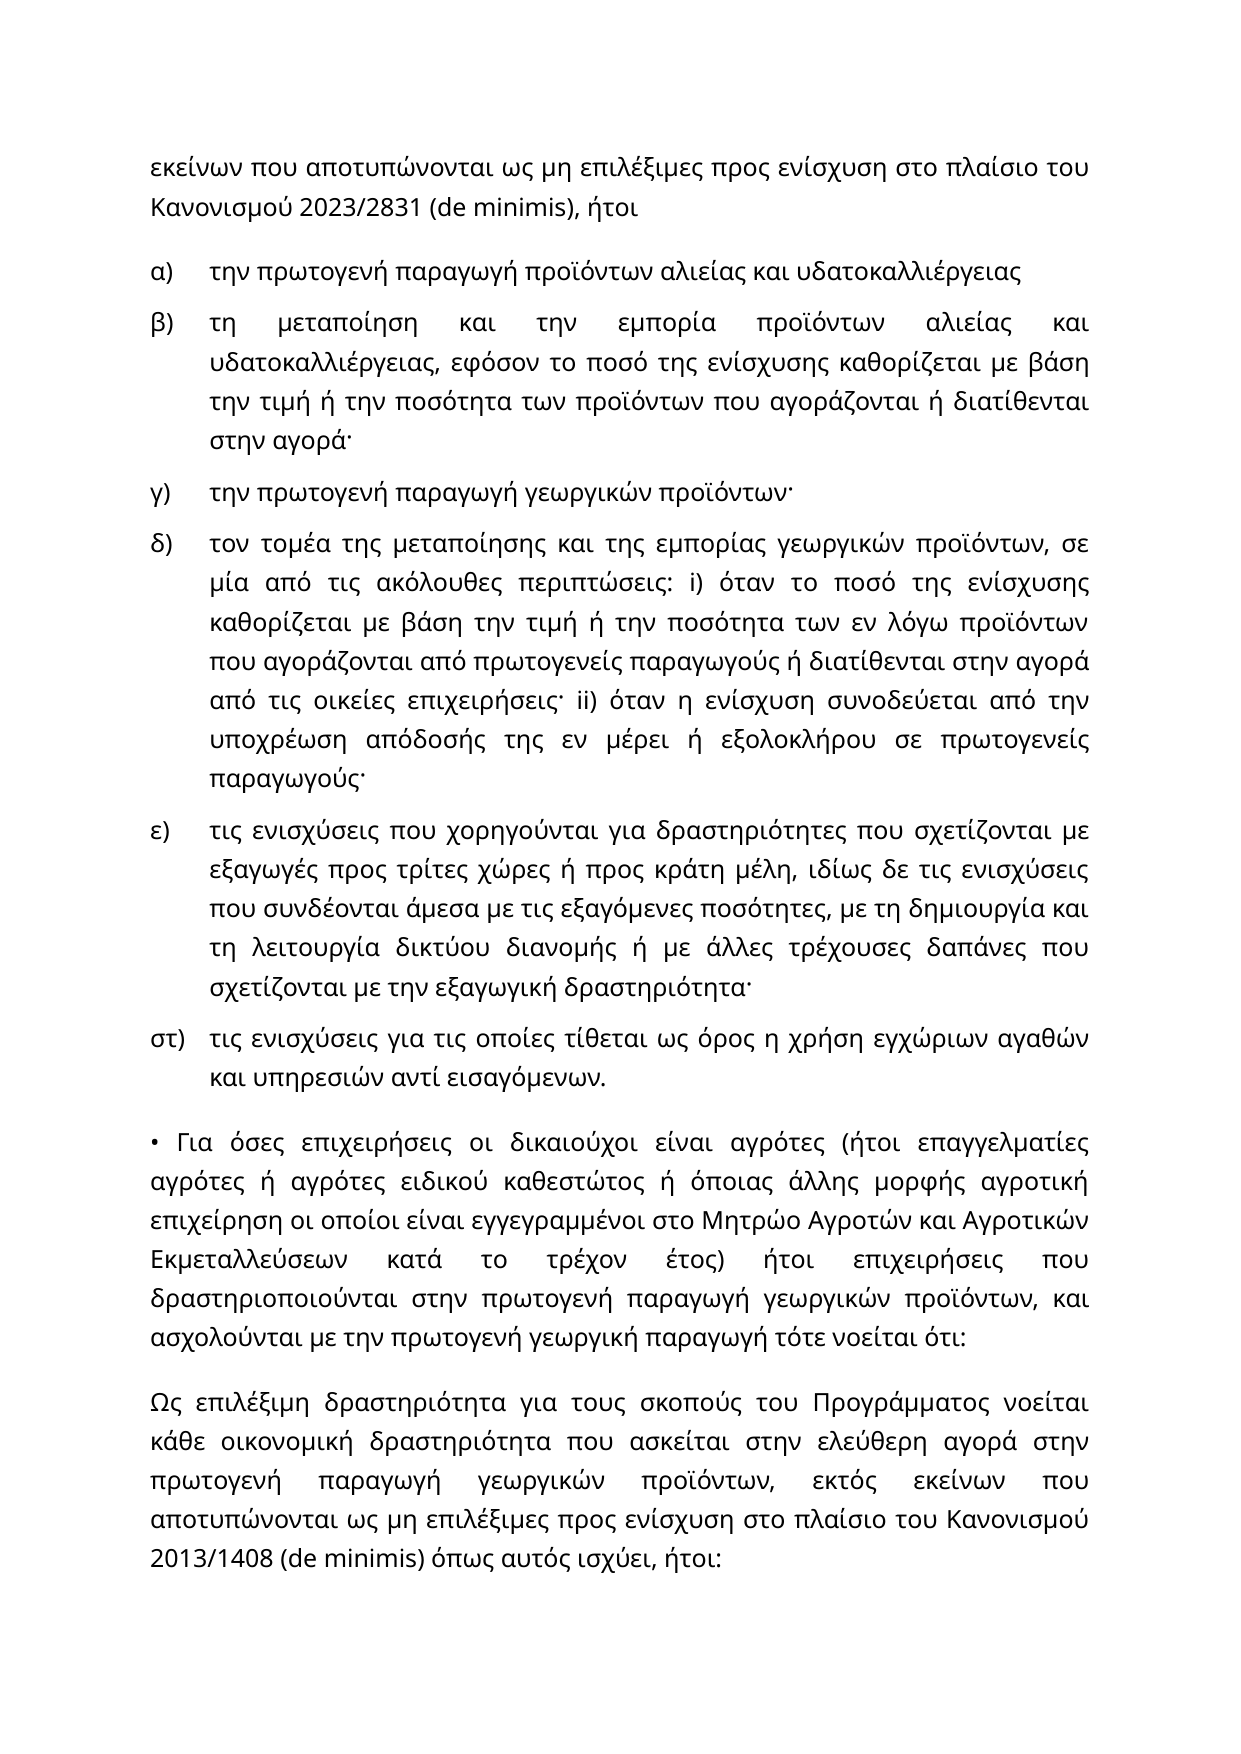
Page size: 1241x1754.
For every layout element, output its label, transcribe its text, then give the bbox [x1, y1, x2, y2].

text Ως επιλέξιμη δραστηριότητα για τους σκοπούς του Προγράμματος νοείται κάθε οικονομική δραστηριότητα που ασκείται στην ελεύθερη αγορά στην πρωτογενή παραγωγή γεωργικών προϊόντων, εκτός εκείνων που αποτυπώνονται ως μη επιλέξιμες προς ενίσχυση στο πλαίσιο του Κανονισμού 2013/1408 (de minimis) όπως αυτός ισχύει, ήτοι: [150, 1384, 1090, 1575]
text • Για όσες επιχειρήσεις οι δικαιούχοι είναι αγρότες (ήτοι επαγγελματίες αγρότες ή αγρότες ειδικού καθεστώτος ή όποιας άλλης μορφής αγροτική επιχείρηση οι οποίοι είναι εγγεγραμμένοι στο Μητρώο Αγροτών και Αγροτικών Εκμεταλλεύσεων κατά το τρέχον έτος) ήτοι επιχειρήσεις που δραστηριοποιούνται στην πρωτογενή παραγωγή γεωργικών προϊόντων, και ασχολούνται με την πρωτογενή γεωργική παραγωγή τότε νοείται ότι: [150, 1124, 1090, 1354]
list α) την πρωτογενή παραγωγή προϊόντων αλιείας και υδατοκαλλιέργειας [150, 253, 1090, 287]
list στ) τις ενισχύσεις για τις οποίες τίθεται ως όρος η χρήση εγχώριων αγαθών και υπηρεσιών αντί εισαγόμενων. [150, 1021, 1090, 1094]
list β) τη μεταποίηση και την εμπορία προϊόντων αλιείας και υδατοκαλλιέργειας, εφόσον το ποσό της ενίσχυσης καθορίζεται με βάση την τιμή ή την ποσότητα των προϊόντων που αγοράζονται ή διατίθενται στην αγορά· [150, 305, 1090, 457]
list γ) την πρωτογενή παραγωγή γεωργικών προϊόντων· [150, 474, 1090, 508]
list ε) τις ενισχύσεις που χορηγούνται για δραστηριότητες που σχετίζονται με εξαγωγές προς τρίτες χώρες ή προς κράτη μέλη, ιδίως δε τις ενισχύσεις που συνδέονται άμεσα με τις εξαγόμενες ποσότητες, με τη δημιουργία και τη λειτουργία δικτύου διανομής ή με άλλες τρέχουσες δαπάνες που σχετίζονται με την εξαγωγική δραστηριότητα· [150, 812, 1090, 1003]
text εκείνων που αποτυπώνονται ως μη επιλέξιμες προς ενίσχυση στο πλαίσιο του Κανονισμού 2023/2831 (de minimis), ήτοι [150, 150, 1090, 223]
list δ) τον τομέα της μεταποίησης και της εμπορίας γεωργικών προϊόντων, σε μία από τις ακόλουθες περιπτώσεις: i) όταν το ποσό της ενίσχυσης καθορίζεται με βάση την τιμή ή την ποσότητα των εν λόγω προϊόντων που αγοράζονται από πρωτογενείς παραγωγούς ή διατίθενται στην αγορά από τις οικείες επιχειρήσεις· ii) όταν η ενίσχυση συνοδεύεται από την υποχρέωση απόδοσής της εν μέρει ή εξολοκλήρου σε πρωτογενείς παραγωγούς· [150, 526, 1090, 795]
